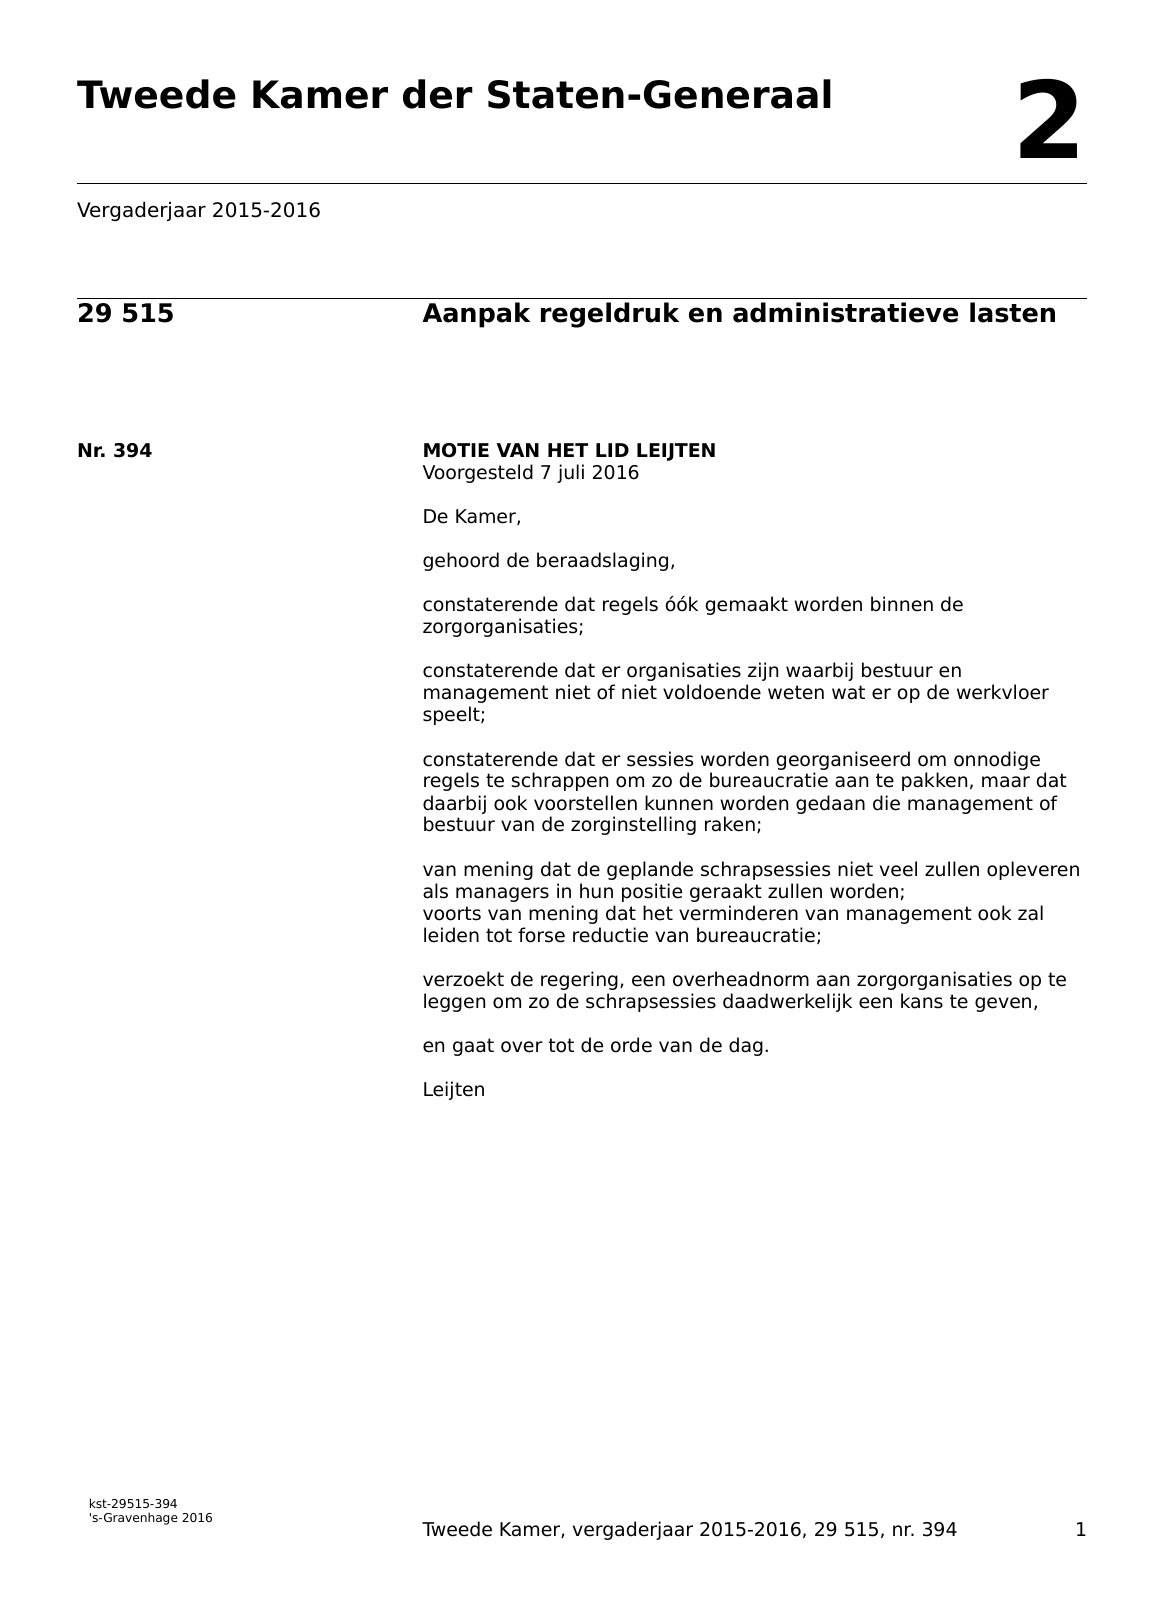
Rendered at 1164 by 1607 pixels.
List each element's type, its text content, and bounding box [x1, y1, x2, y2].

text 's-Gravenhage 2016 [88, 1511, 323, 1525]
table_header Tweede Kamer der Staten-Generaal [77, 59, 886, 183]
table_header 2 [886, 59, 1087, 183]
text van mening dat de geplande schrapsessies niet veel zullen opleveren als managers in hun positie geraakt zullen worden; [422, 858, 1087, 902]
text en gaat over tot de orde van de dag. [422, 1035, 1087, 1057]
subtitle Nr. 394 MOTIE VAN HET LID LEIJTEN [77, 440, 1087, 462]
table_cell Vergaderjaar 2015-2016 [77, 184, 1087, 298]
text voorts van mening dat het verminderen van management ook zal leiden tot forse reductie van bureaucratie; [422, 902, 1087, 946]
text constaterende dat er sessies worden georganiseerd om onnodige regels te schrappen om zo de bureaucratie aan te pakken, maar dat daarbij ook voorstellen kunnen worden gedaan die management of bestuur van de zorginstelling raken; [422, 748, 1087, 836]
subtitle 29 515 Aanpak regeldruk en administratieve lasten [77, 299, 1087, 329]
text constaterende dat er organisaties zijn waarbij bestuur en management niet of niet voldoende weten wat er op de werkvloer speelt; [422, 660, 1087, 726]
text verzoekt de regering, een overheadnorm aan zorgorganisaties op te leggen om zo de schrapsessies daadwerkelijk een kans te geven, [422, 969, 1087, 1013]
text constaterende dat regels óók gemaakt worden binnen de zorgorganisaties; [422, 594, 1087, 638]
text De Kamer, [422, 506, 1087, 528]
text Voorgesteld 7 juli 2016 [422, 462, 1087, 484]
text Leijten [422, 1079, 1087, 1101]
text gehoord de beraadslaging, [422, 550, 1087, 572]
text kst-29515-394 [88, 1497, 323, 1511]
